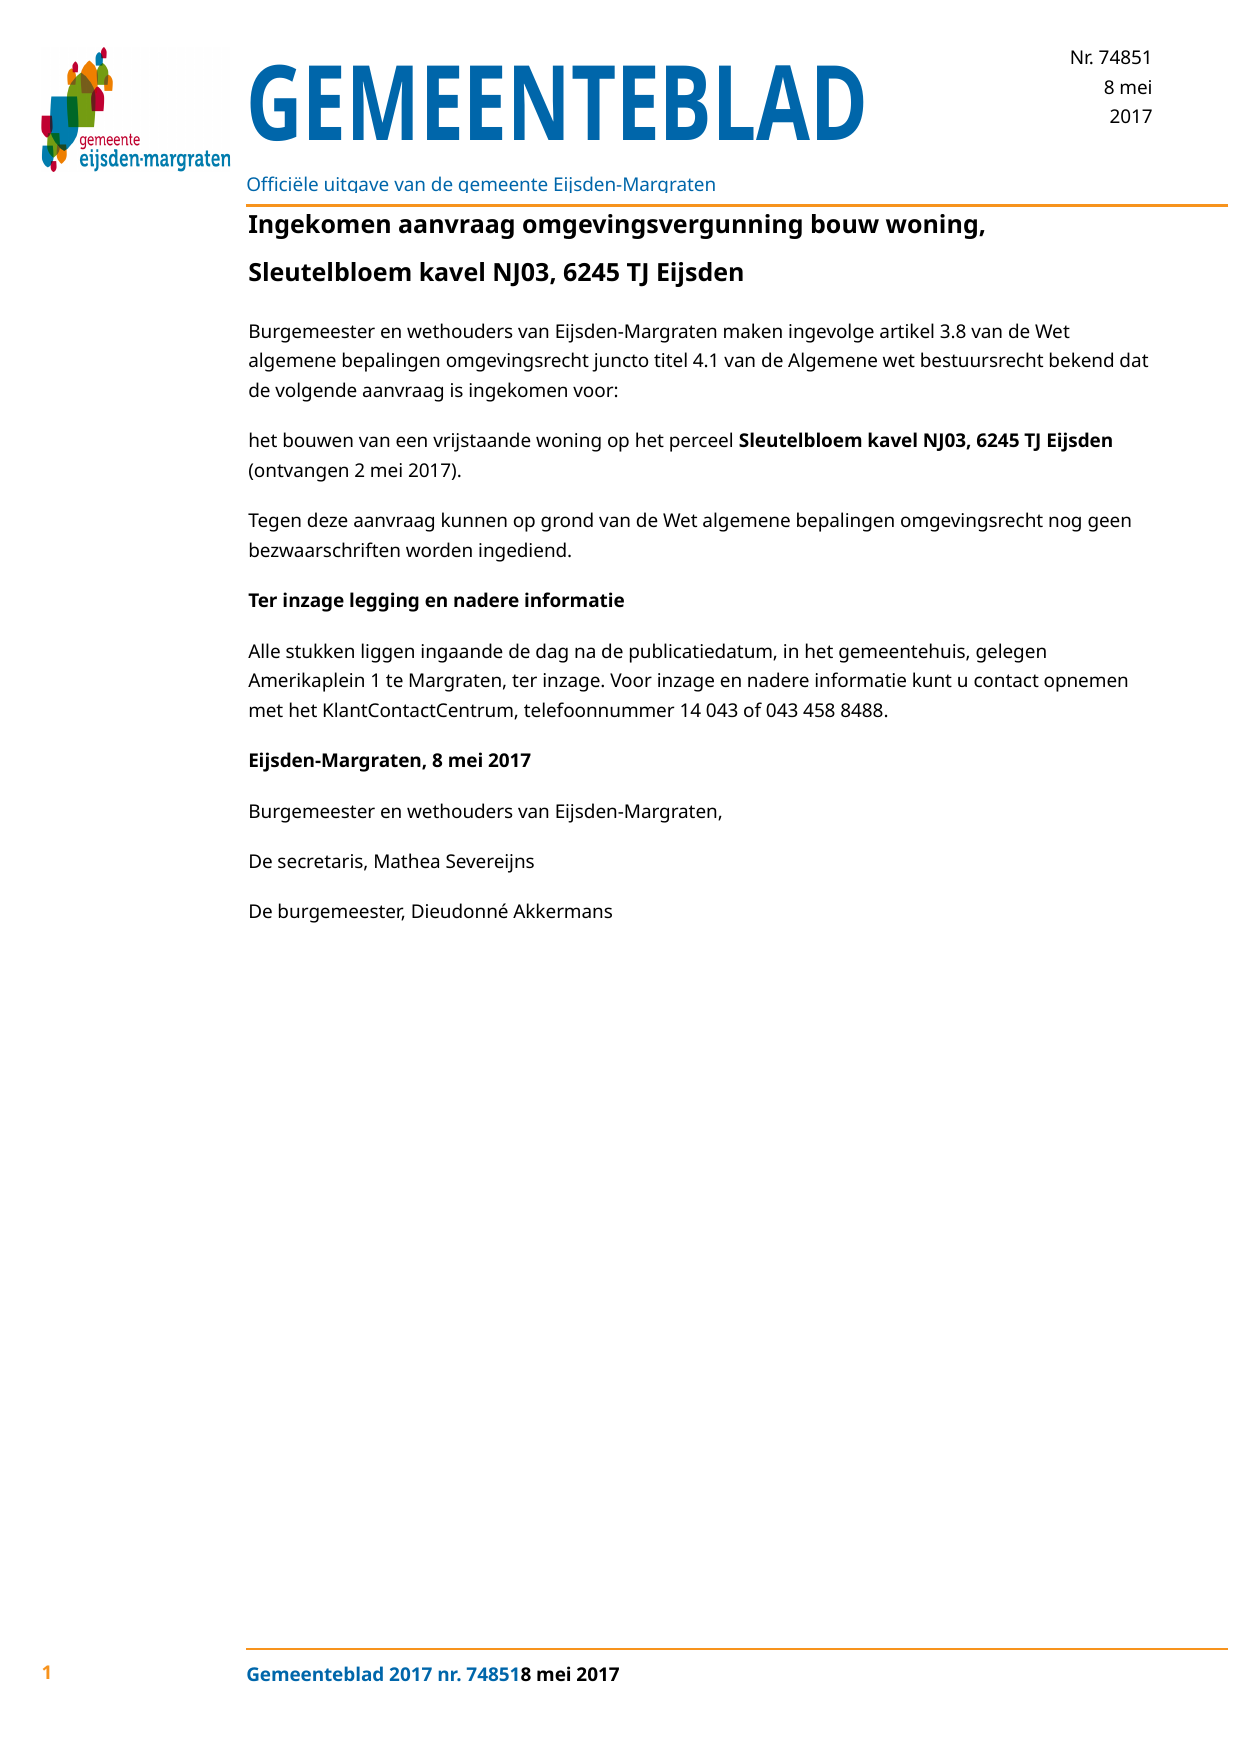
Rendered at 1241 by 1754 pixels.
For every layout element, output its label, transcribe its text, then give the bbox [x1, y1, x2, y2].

text Ingekomen aanvraag omgevingsvergunning bouw woning, Sleutelbloem kavel NJ03, 6245 TJ Eijsden [248, 207, 1152, 288]
text Ter inzage legging en nadere informatie [248, 587, 1152, 613]
text Alle stukken liggen ingaande de dag na de publicatiedatum, in het gemeentehuis, gelegen Amerikaplein 1 te Margraten, ter inzage. Voor inzage en nadere informatie kunt u contact opnemen met het KlantContactCentrum, telefoonnummer 14 043 of 043 458 8488. [248, 638, 1152, 723]
text Burgemeester en wethouders van Eijsden-Margraten, [248, 798, 1152, 824]
text Tegen deze aanvraag kunnen op grond van de Wet algemene bepalingen omgevingsrecht nog geen bezwaarschriften worden ingediend. [248, 507, 1152, 563]
text het bouwen van een vrijstaande woning op het perceel Sleutelbloem kavel NJ03, 6245 TJ Eijsden (ontvangen 2 mei 2017). [248, 427, 1152, 483]
picture [41, 47, 231, 172]
text De burgemeester, Dieudonné Akkermans [248, 899, 1152, 924]
text Burgemeester en wethouders van Eijsden-Margraten maken ingevolge artikel 3.8 van de Wet algemene bepalingen omgevingsrecht juncto titel 4.1 van de Algemene wet bestuursrecht bekend dat de volgende aanvraag is ingekomen voor: [248, 318, 1152, 403]
text Eijsden-Margraten, 8 mei 2017 [248, 747, 1152, 773]
text De secretaris, Mathea Severeijns [248, 848, 1152, 874]
